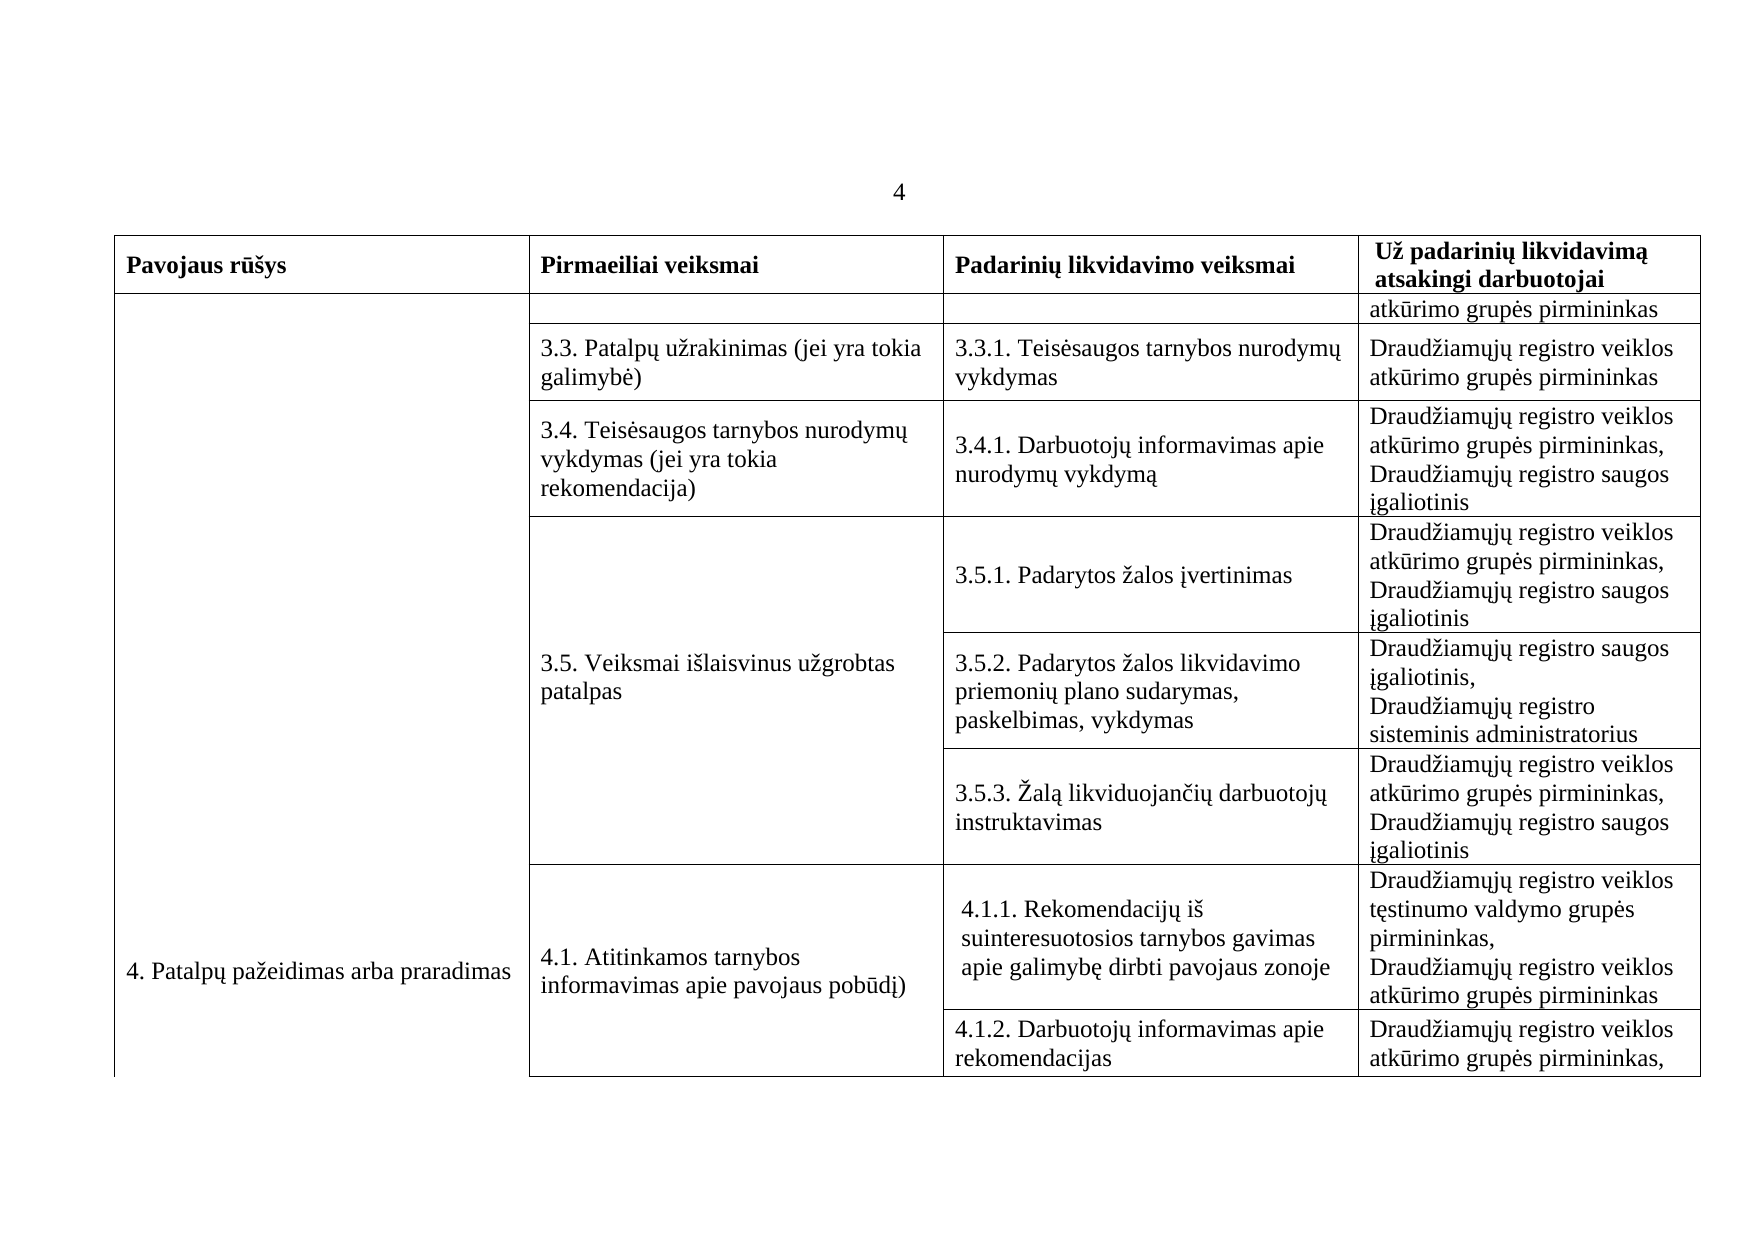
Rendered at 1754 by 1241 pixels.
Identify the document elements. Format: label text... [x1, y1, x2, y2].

table_cell Draudžiamųjų registro veiklos atkūrimo grupės pirmininkas, Draudžiamųjų registro saugos įgaliotinis [1359, 517, 1700, 632]
table_cell Draudžiamųjų registro saugos įgaliotinis, Draudžiamųjų registro sisteminis administratorius [1359, 633, 1700, 748]
table_cell Draudžiamųjų registro veiklos atkūrimo grupės pirmininkas, Draudžiamųjų registro saugos įgaliotinis [1359, 401, 1700, 516]
table_cell atkūrimo grupės pirmininkas [1359, 294, 1700, 323]
table_header Pirmaeiliai veiksmai [530, 236, 943, 293]
table_cell 3.3.1. Teisėsaugos tarnybos nurodymų vykdymas [944, 324, 1358, 400]
table_cell Draudžiamųjų registro veiklos atkūrimo grupės pirmininkas, Draudžiamųjų registro saugos įgaliotinis [1359, 749, 1700, 864]
table_cell 4.1.1. Rekomendacijų iš suinteresuotosios tarnybos gavimas apie galimybę dirbti pavojaus zonoje [944, 865, 1358, 1009]
table_header Padarinių likvidavimo veiksmai [944, 236, 1358, 293]
table_header Pavojaus rūšys [115, 236, 529, 293]
table_cell Draudžiamųjų registro veiklos atkūrimo grupės pirmininkas [1359, 324, 1700, 400]
table_cell 4.1.2. Darbuotojų informavimas apie rekomendacijas [944, 1010, 1358, 1076]
table_cell [944, 294, 1358, 323]
table_cell [115, 294, 529, 864]
table_cell 3.4.1. Darbuotojų informavimas apie nurodymų vykdymą [944, 401, 1358, 516]
table_cell 3.3. Patalpų užrakinimas (jei yra tokia galimybė) [530, 324, 943, 400]
table_cell 4. Patalpų pažeidimas arba praradimas [115, 865, 529, 1076]
table_cell 3.5.3. Žalą likviduojančių darbuotojų instruktavimas [944, 749, 1358, 864]
table_cell 3.5.1. Padarytos žalos įvertinimas [944, 517, 1358, 632]
table_cell [530, 294, 943, 323]
table_cell 3.4. Teisėsaugos tarnybos nurodymų vykdymas (jei yra tokia rekomendacija) [530, 401, 943, 516]
table_cell 3.5. Veiksmai išlaisvinus užgrobtas patalpas [530, 517, 943, 864]
table_cell Draudžiamųjų registro veiklos tęstinumo valdymo grupės pirmininkas, Draudžiamųjų registro veiklos atkūrimo grupės pirmininkas [1359, 865, 1700, 1009]
table_cell 4.1. Atitinkamos tarnybos informavimas apie pavojaus pobūdį) [530, 865, 943, 1076]
table_header Už padarinių likvidavimą atsakingi darbuotojai [1359, 236, 1700, 293]
table_cell 3.5.2. Padarytos žalos likvidavimo priemonių plano sudarymas, paskelbimas, vykdymas [944, 633, 1358, 748]
table_cell Draudžiamųjų registro veiklos atkūrimo grupės pirmininkas, [1359, 1010, 1700, 1076]
